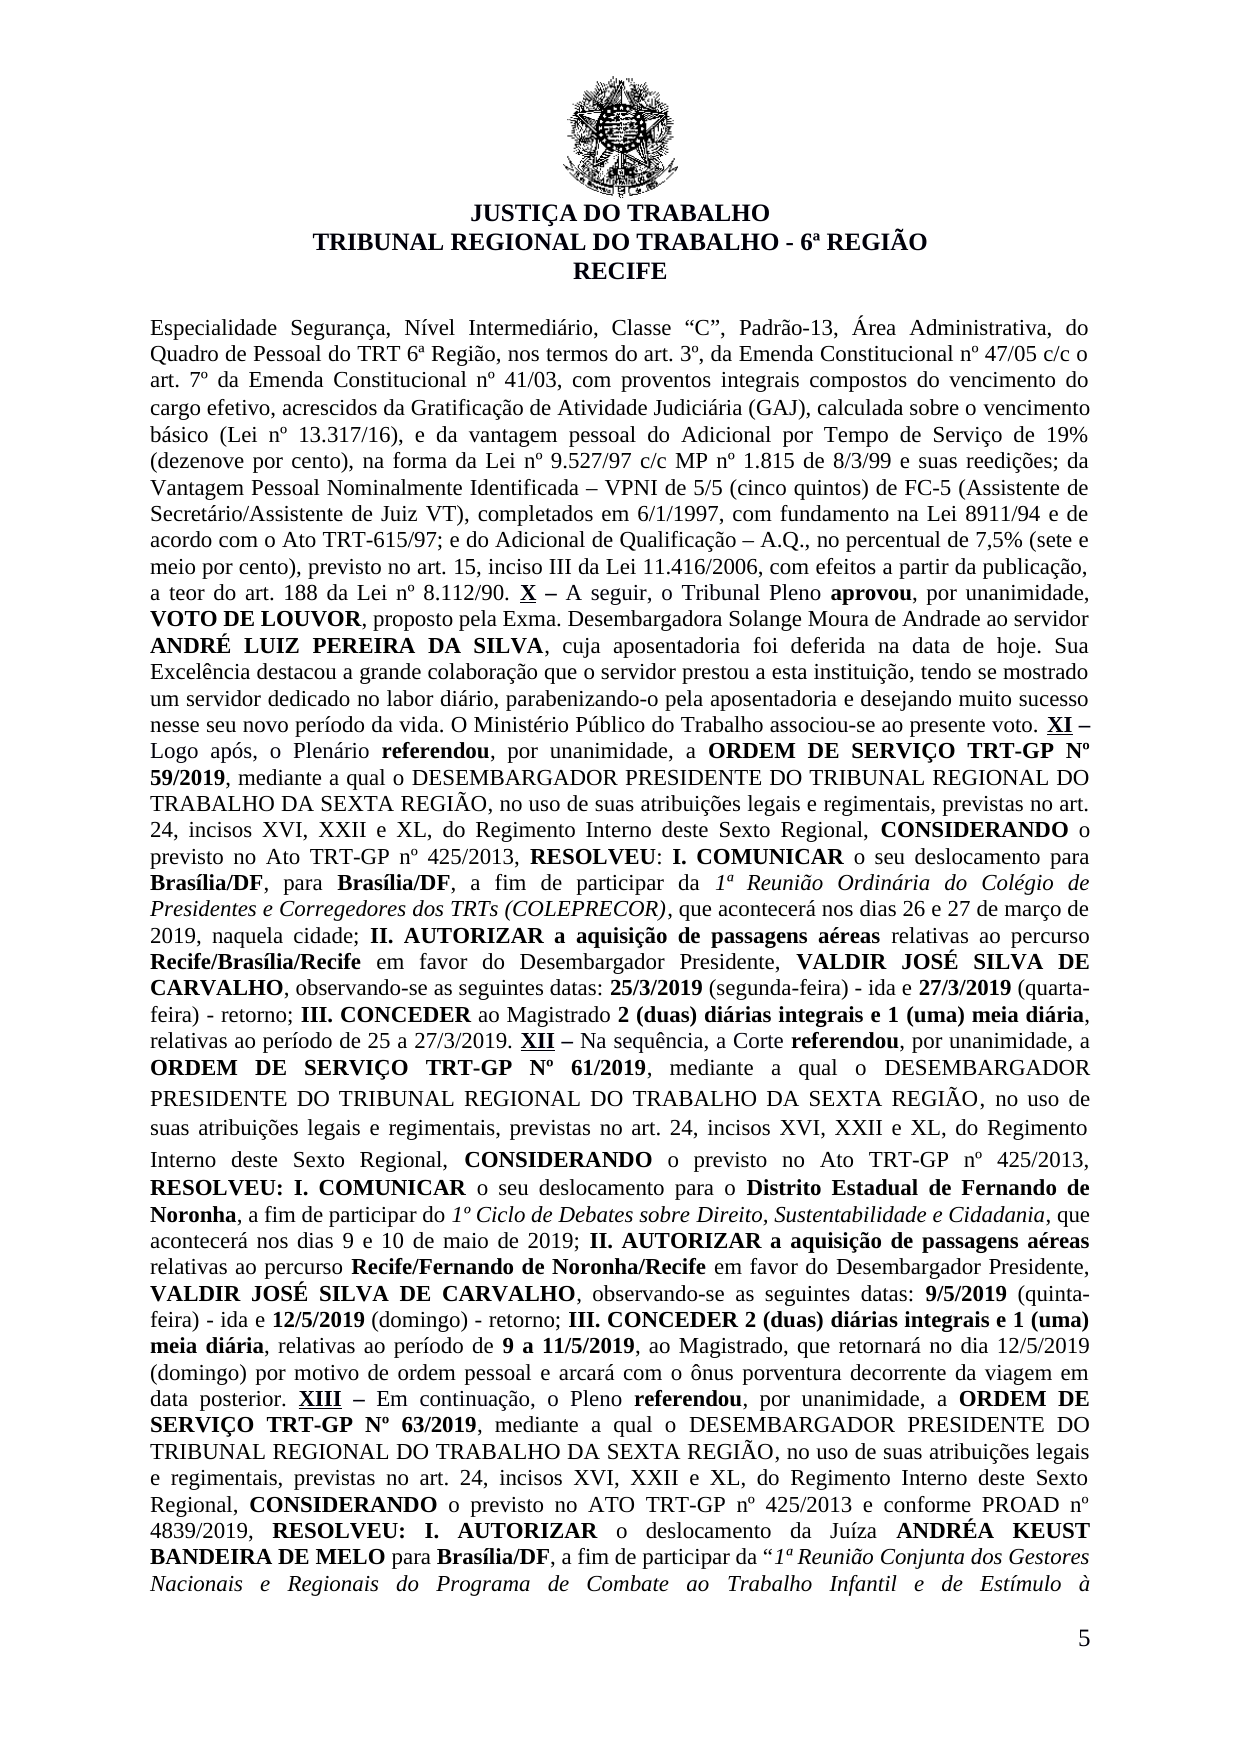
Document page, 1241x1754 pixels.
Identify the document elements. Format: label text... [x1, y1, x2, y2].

picture [560, 73, 681, 199]
text Especialidade Segurança, Nível Intermediário, Classe “C”, Padrão-13, Área Administrativa, do Quadro de Pessoal do TRT 6ª Região, nos termos do art. 3º, da Emenda Constitucional nº 47/05 c/c o art. 7º da Emenda Constitucional nº 41/03, com proventos integrais compostos do vencimento do cargo efetivo, acrescidos da Gratificação de Atividade Judiciária (GAJ), calculada sobre o vencimento básico (Lei nº 13.317/16), e da vantagem pessoal do Adicional por Tempo de Serviço de 19% (dezenove por cento), na forma da Lei nº 9.527/97 c/c MP nº 1.815 de 8/3/99 e suas reedições; da Vantagem Pessoal Nominalmente Identificada – VPNI de 5/5 (cinco quintos) de FC-5 (Assistente de Secretário/Assistente de Juiz VT), completados em 6/1/1997, com fundamento na Lei 8911/94 e de acordo com o Ato TRT-615/97; e do Adicional de Qualificação – A.Q., no percentual de 7,5% (sete e meio por cento), previsto no art. 15, inciso III da Lei 11.416/2006, com efeitos a partir da publicação, a teor do art. 188 da Lei nº 8.112/90. X – A seguir, o Tribunal Pleno aprovou, por unanimidade, VOTO DE LOUVOR, proposto pela Exma. Desembargadora Solange Moura de Andrade ao servidor ANDRÉ LUIZ PEREIRA DA SILVA, cuja aposentadoria foi deferida na data de hoje. Sua Excelência destacou a grande colaboração que o servidor prestou a esta instituição, tendo se mostrado um servidor dedicado no labor diário, parabenizando-o pela aposentadoria e desejando muito sucesso nesse seu novo período da vida. O Ministério Público do Trabalho associou-se ao presente voto. XI – Logo após, o Plenário referendou, por unanimidade, a ORDEM DE SERVIÇO TRT-GP Nº 59/2019, mediante a qual o DESEMBARGADOR PRESIDENTE DO TRIBUNAL REGIONAL DO TRABALHO DA SEXTA REGIÃO, no uso de suas atribuições legais e regimentais, previstas no art. 24, incisos XVI, XXII e XL, do Regimento Interno deste Sexto Regional, CONSIDERANDO o previsto no Ato TRT-GP nº 425/2013, RESOLVEU: I. COMUNICAR o seu deslocamento para Brasília/DF, para Brasília/DF, a fim de participar da 1ª Reunião Ordinária do Colégio de Presidentes e Corregedores dos TRTs (COLEPRECOR), que acontecerá nos dias 26 e 27 de março de 2019, naquela cidade; II. AUTORIZAR a aquisição de passagens aéreas relativas ao percurso Recife/Brasília/Recife em favor do Desembargador Presidente, VALDIR JOSÉ SILVA DE CARVALHO, observando-se as seguintes datas: 25/3/2019 (segunda-feira) - ida e 27/3/2019 (quarta-feira) - retorno; III. CONCEDER ao Magistrado 2 (duas) diárias integrais e 1 (uma) meia diária, relativas ao período de 25 a 27/3/2019. XII – Na sequência, a Corte referendou, por unanimidade, a ORDEM DE SERVIÇO TRT-GP Nº 61/2019, mediante a qual o DESEMBARGADOR PRESIDENTE DO TRIBUNAL REGIONAL DO TRABALHO DA SEXTA REGIÃO, no uso de suas atribuições legais e regimentais, previstas no art. 24, incisos XVI, XXII e XL, do Regimento Interno deste Sexto Regional, CONSIDERANDO o previsto no Ato TRT-GP nº 425/2013, RESOLVEU: I. COMUNICAR o seu deslocamento para o Distrito Estadual de Fernando de Noronha, a fim de participar do 1º Ciclo de Debates sobre Direito, Sustentabilidade e Cidadania, que acontecerá nos dias 9 e 10 de maio de 2019; II. AUTORIZAR a aquisição de passagens aéreas relativas ao percurso Recife/Fernando de Noronha/Recife em favor do Desembargador Presidente, VALDIR JOSÉ SILVA DE CARVALHO, observando-se as seguintes datas: 9/5/2019 (quinta-feira) - ida e 12/5/2019 (domingo) - retorno; III. CONCEDER 2 (duas) diárias integrais e 1 (uma) meia diária, relativas ao período de 9 a 11/5/2019, ao Magistrado, que retornará no dia 12/5/2019 (domingo) por motivo de ordem pessoal e arcará com o ônus porventura decorrente da viagem em data posterior. XIII – Em continuação, o Pleno referendou, por unanimidade, a ORDEM DE SERVIÇO TRT-GP Nº 63/2019, mediante a qual o DESEMBARGADOR PRESIDENTE DO TRIBUNAL REGIONAL DO TRABALHO DA SEXTA REGIÃO, no uso de suas atribuições legais e regimentais, previstas no art. 24, incisos XVI, XXII e XL, do Regimento Interno deste Sexto Regional, CONSIDERANDO o previsto no ATO TRT-GP nº 425/2013 e conforme PROAD nº 4839/2019, RESOLVEU: I. AUTORIZAR o deslocamento da Juíza ANDRÉA KEUST BANDEIRA DE MELO para Brasília/DF, a fim de participar da “1ª Reunião Conjunta dos Gestores Nacionais e Regionais do Programa de Combate ao Trabalho Infantil e de Estímulo à [150, 313, 1090, 1596]
